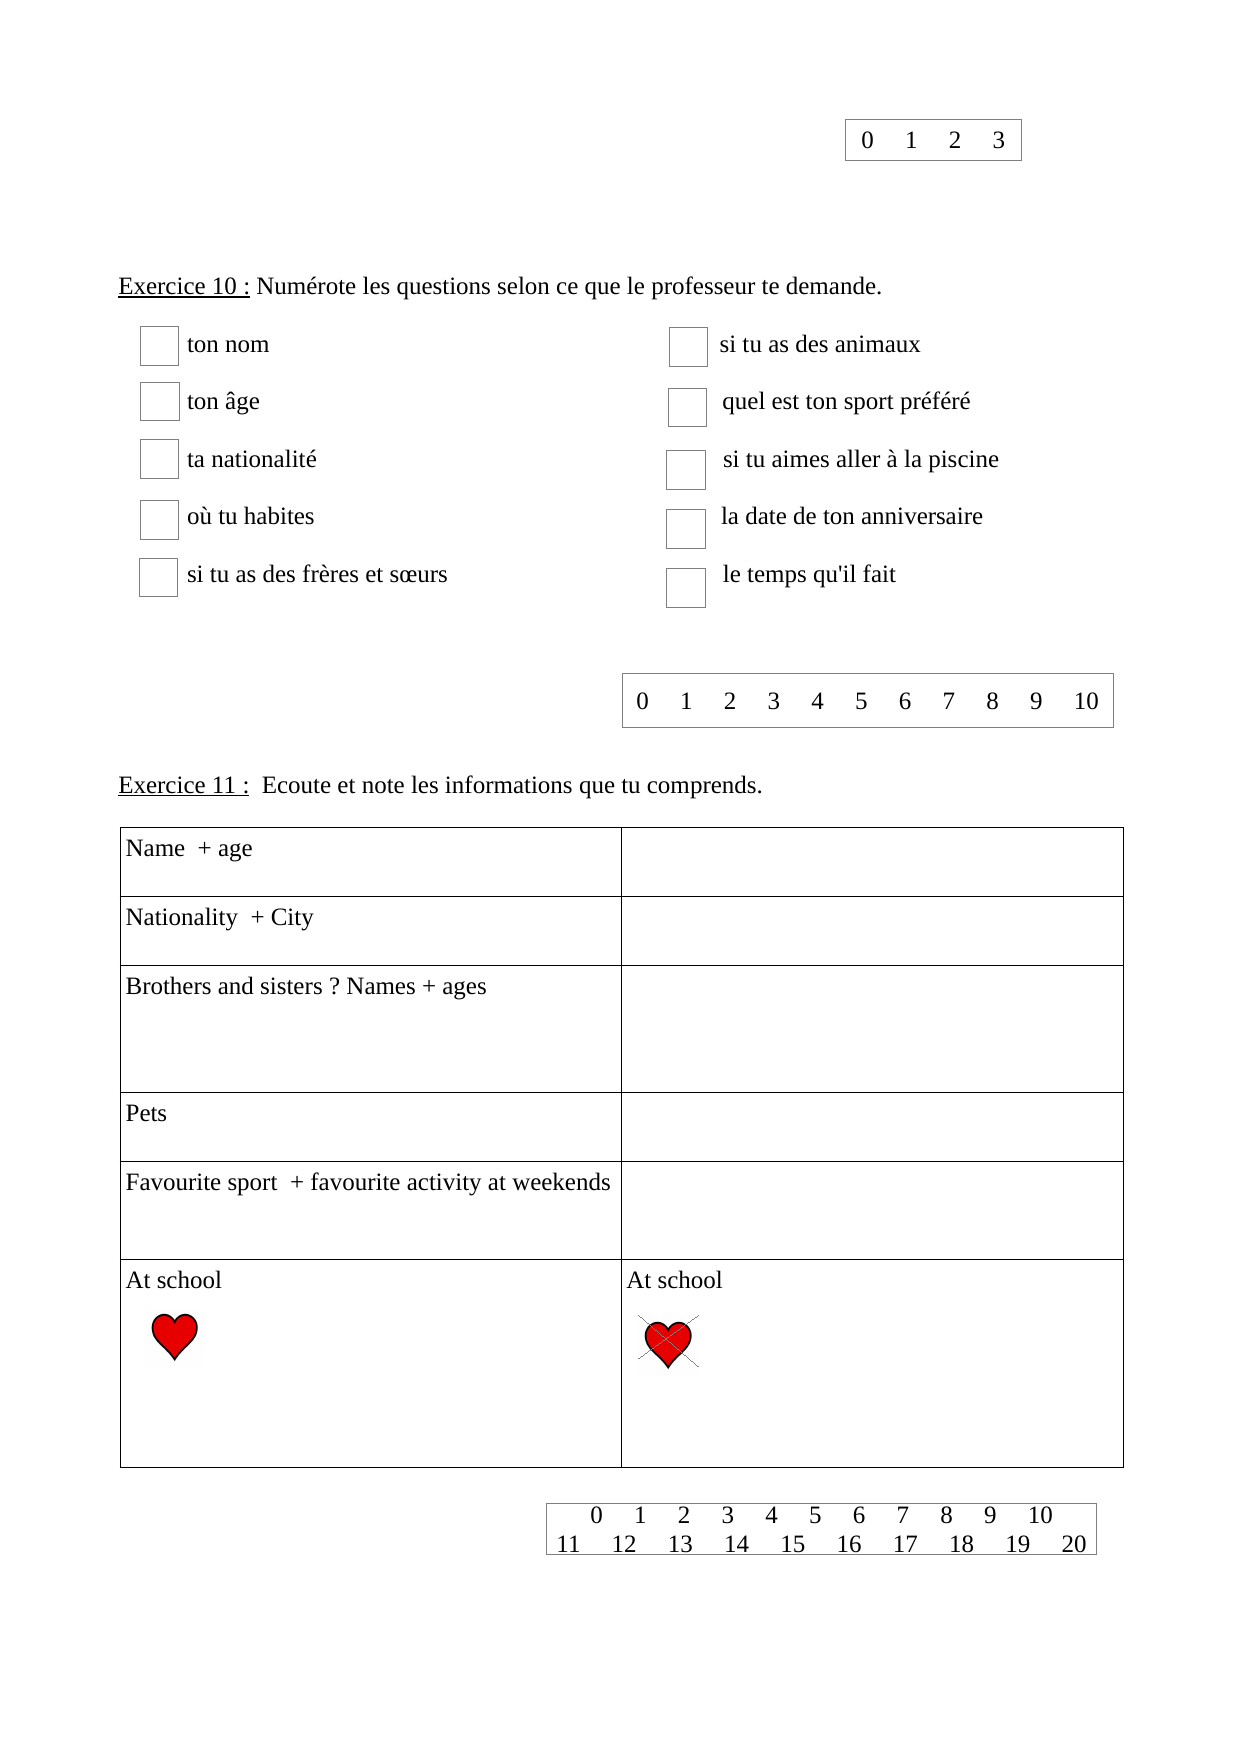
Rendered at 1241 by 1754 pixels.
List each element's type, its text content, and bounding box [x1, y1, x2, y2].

text ton âge quel est ton sport préféré ta nationalité si tu aimes aller à la piscine [118, 386, 1122, 473]
table_header Name + age [121, 828, 621, 896]
text 0 1 2 3 [118, 118, 1122, 195]
table_cell Favourite sport + favourite activity at weekends [121, 1162, 621, 1259]
table_cell Nationality + City [121, 897, 621, 965]
text Exercice 10 : Numérote les questions selon ce que le professeur te demande. [118, 271, 1122, 300]
table_header [622, 828, 1123, 896]
table_cell Brothers and sisters ? Names + ages [121, 966, 621, 1092]
picture [638, 1315, 699, 1376]
table_cell [622, 897, 1123, 965]
table_cell Pets [121, 1093, 621, 1161]
table_cell At school [121, 1260, 621, 1467]
table_cell At school [622, 1260, 1123, 1467]
text où tu habites la date de ton anniversaire si tu as des frères et sœurs le temps qu'il fait [118, 501, 1122, 588]
table_cell [622, 966, 1123, 1092]
table_cell [622, 1093, 1123, 1161]
text ton nom si tu as des animaux [118, 300, 1122, 358]
picture [145, 1307, 205, 1368]
text Exercice 11 : Ecoute et note les informations que tu comprends. [118, 736, 1122, 827]
table_cell [622, 1162, 1123, 1259]
